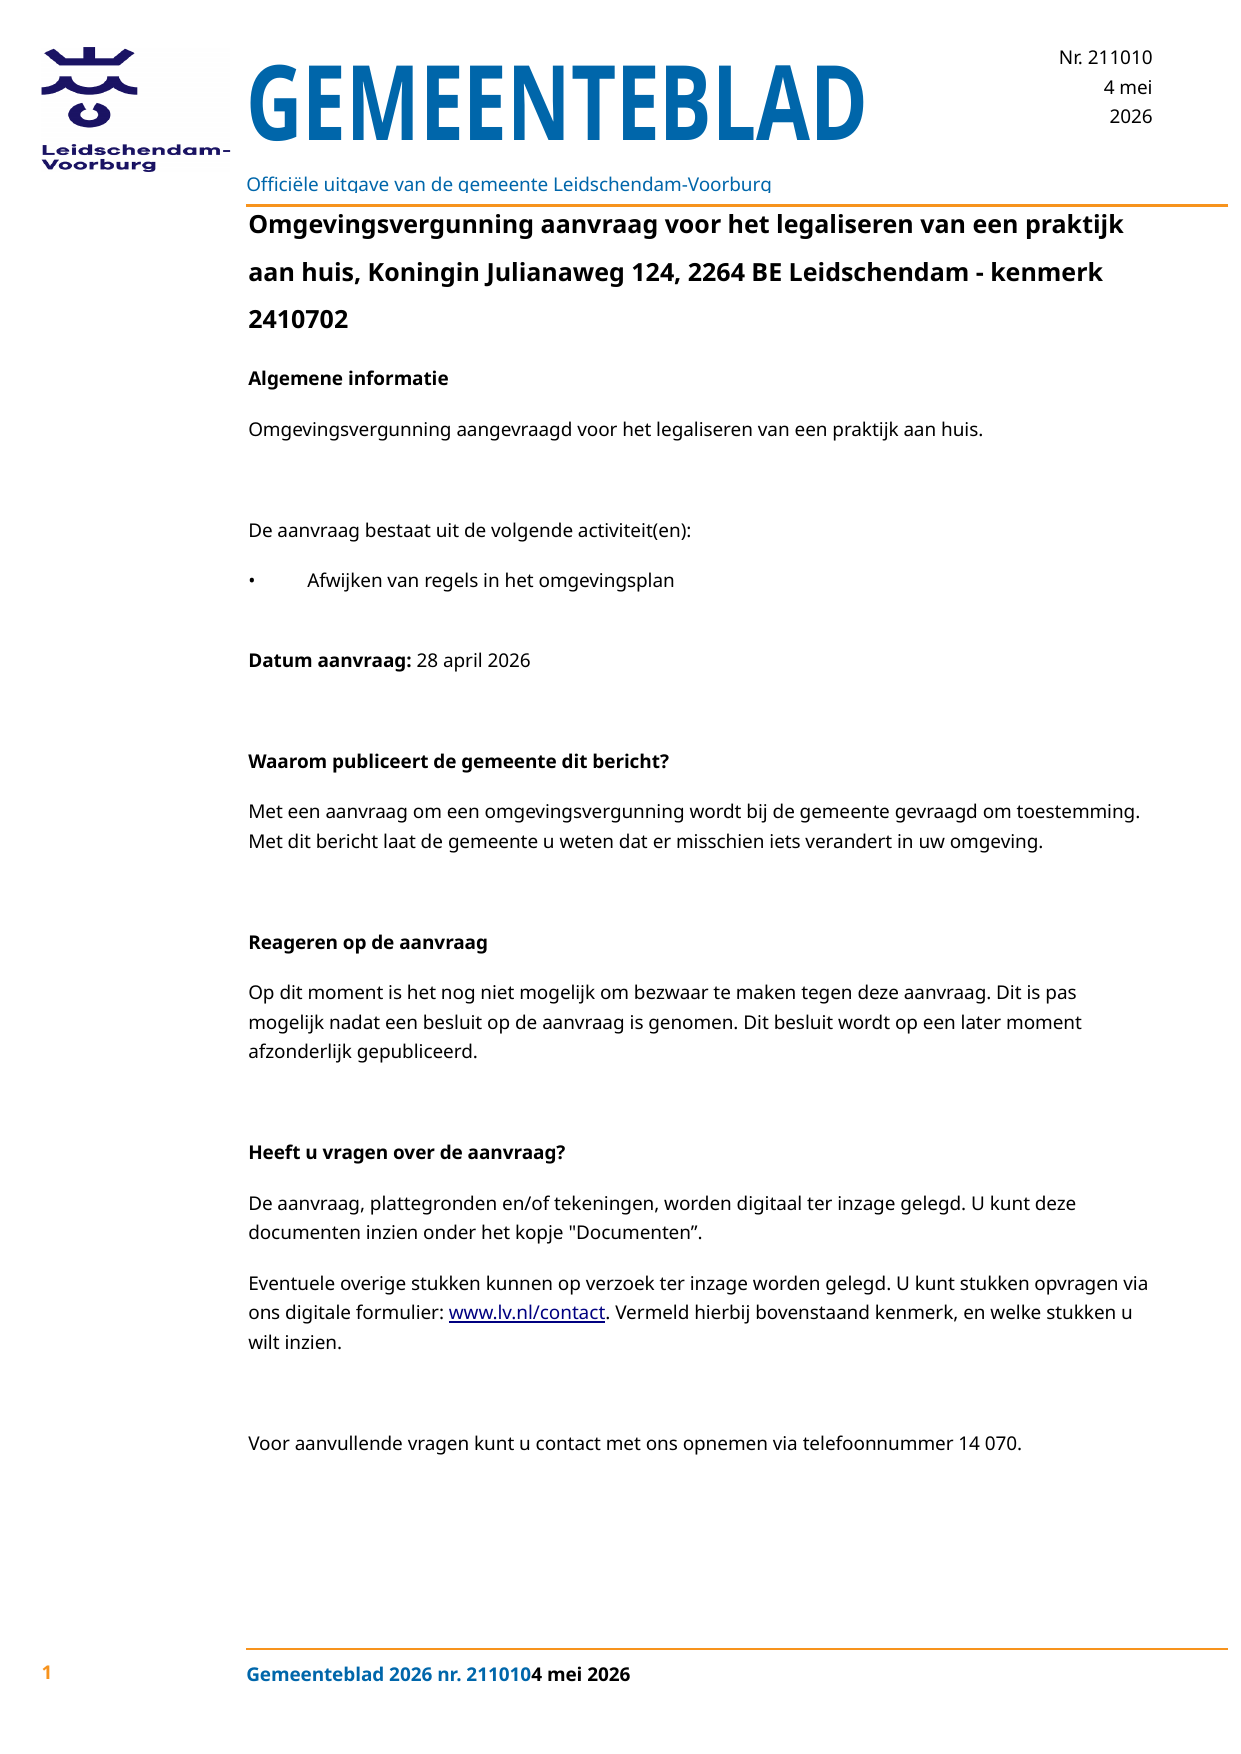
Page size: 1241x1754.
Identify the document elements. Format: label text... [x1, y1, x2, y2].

picture [41, 47, 231, 172]
text Eventuele overige stukken kunnen op verzoek ter inzage worden gelegd. U kunt stukken opvragen via ons digitale formulier: www.lv.nl/contact. Vermeld hierbij bovenstaand kenmerk, en welke stukken u wilt inzien. [248, 1270, 1152, 1354]
text Omgevingsvergunning aanvraag voor het legaliseren van een praktijk aan huis, Koningin Julianaweg 124, 2264 BE Leidschendam - kenmerk 2410702 [248, 207, 1152, 336]
text Met een aanvraag om een omgevingsvergunning wordt bij de gemeente gevraagd om toestemming. Met dit bericht laat de gemeente u weten dat er misschien iets verandert in uw omgeving. [248, 798, 1152, 854]
text De aanvraag bestaat uit de volgende activiteit(en): [248, 517, 1152, 542]
text Algemene informatie [248, 366, 1152, 391]
text Heeft u vragen over de aanvraag? [248, 1139, 1152, 1165]
text Voor aanvullende vragen kunt u contact met ons opnemen via telefoonnummer 14 070. [248, 1430, 1152, 1455]
list Afwijken van regels in het omgevingsplan [248, 567, 1152, 593]
text Op dit moment is het nog niet mogelijk om bezwaar te maken tegen deze aanvraag. Dit is pas mogelijk nadat een besluit op de aanvraag is genomen. Dit besluit wordt op een later moment afzonderlijk gepubliceerd. [248, 979, 1152, 1064]
text Omgevingsvergunning aangevraagd voor het legaliseren van een praktijk aan huis. [248, 416, 1152, 442]
text De aanvraag, plattegronden en/of tekeningen, worden digitaal ter inzage gelegd. U kunt deze documenten inzien onder het kopje "Documenten”. [248, 1190, 1152, 1245]
text Waarom publiceert de gemeente dit bericht? [248, 748, 1152, 774]
text Reageren op de aanvraag [248, 929, 1152, 954]
text Datum aanvraag: 28 april 2026 [248, 647, 1152, 673]
